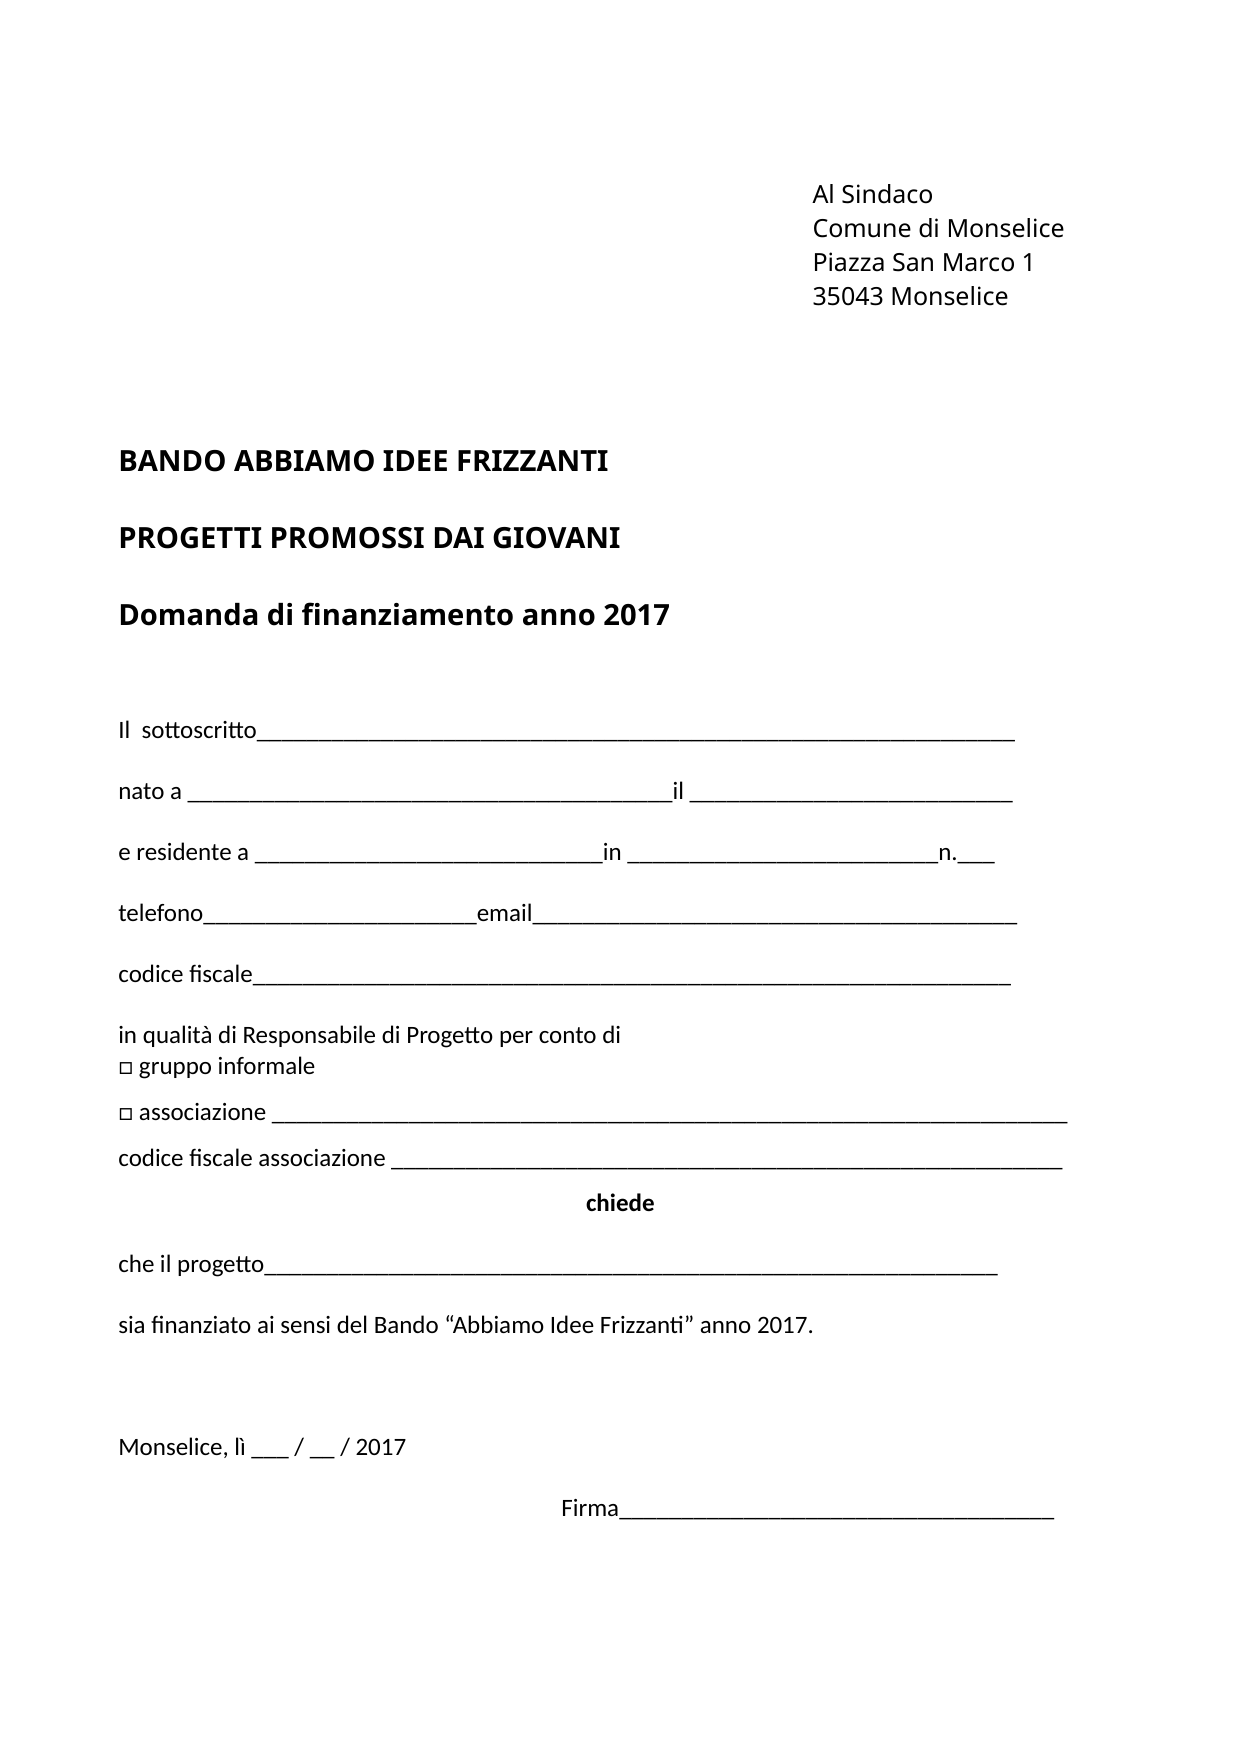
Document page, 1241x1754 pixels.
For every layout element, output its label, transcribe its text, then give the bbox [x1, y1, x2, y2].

text telefono______________________email_______________________________________ [118, 898, 1122, 928]
text codice fiscale_____________________________________________________________ [118, 959, 1122, 989]
text Comune di Monselice [118, 210, 1122, 244]
text in qualità di Responsabile di Progetto per conto di [118, 1020, 1122, 1050]
text che il progetto___________________________________________________________ [118, 1248, 1122, 1279]
text 35043 Monselice [118, 278, 1122, 313]
subtitle PROGETTI PROMOSSI DAI GIOVANI [118, 517, 1122, 557]
text □ associazione ________________________________________________________________ [118, 1096, 1122, 1126]
text Piazza San Marco 1 [118, 244, 1122, 278]
text Al Sindaco [118, 176, 1122, 210]
text Il sottoscritto_____________________________________________________________ [118, 714, 1122, 745]
text Firma___________________________________ [118, 1493, 1122, 1523]
text chiede [118, 1187, 1122, 1218]
text Monselice, lì ___ / __ / 2017 [118, 1432, 1122, 1462]
subtitle Domanda di finanziamento anno 2017 [118, 594, 1122, 634]
text codice fiscale associazione ______________________________________________________ [118, 1142, 1122, 1172]
text □ gruppo informale [118, 1050, 1122, 1081]
text sia finanziato ai sensi del Bando “Abbiamo Idee Frizzanti” anno 2017. [118, 1309, 1122, 1340]
subtitle BANDO ABBIAMO IDEE FRIZZANTI [118, 440, 1122, 479]
text e residente a ____________________________in _________________________n.___ [118, 837, 1122, 867]
text nato a _______________________________________il __________________________ [118, 776, 1122, 806]
